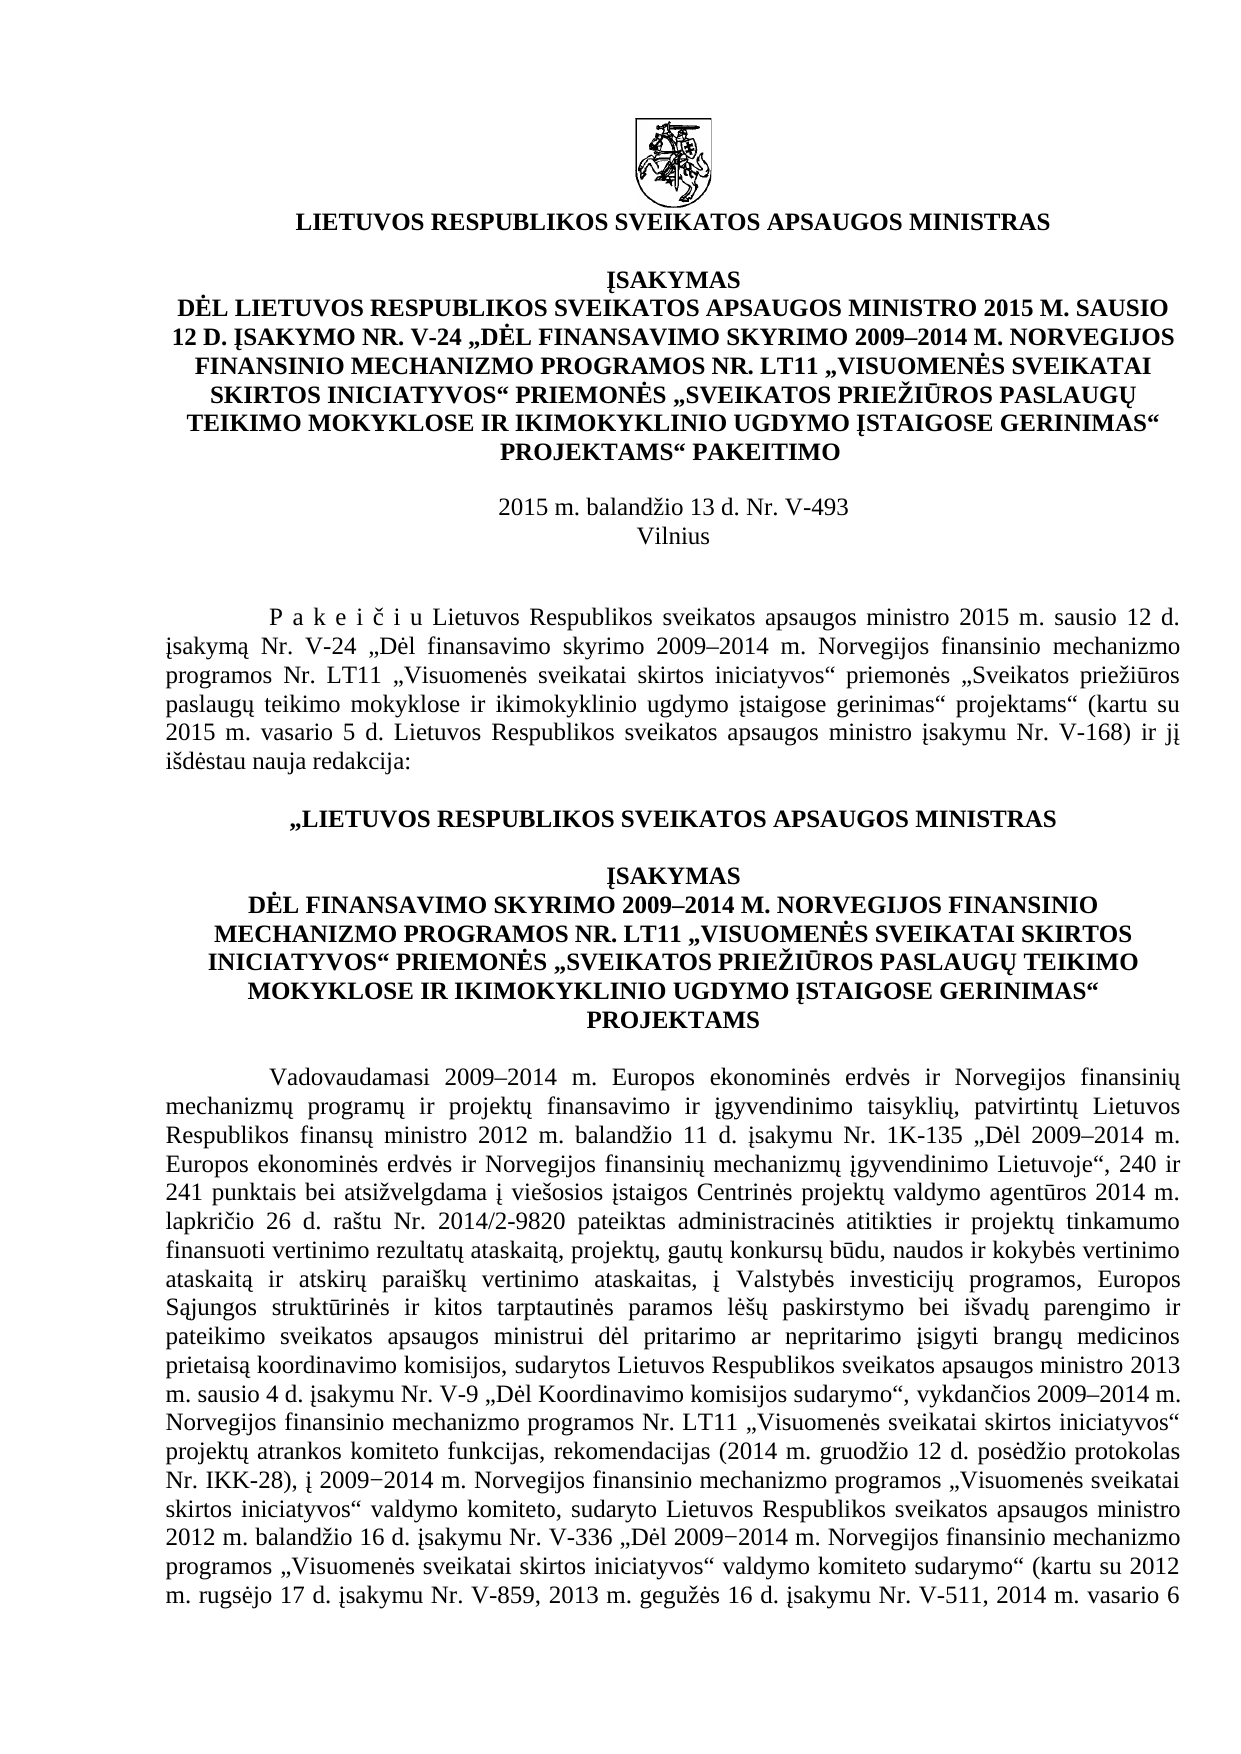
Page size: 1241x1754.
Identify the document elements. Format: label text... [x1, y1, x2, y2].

text Vilnius [165, 521, 1181, 550]
text P a k e i č i u Lietuvos Respublikos sveikatos apsaugos ministro 2015 m. sausio 12 d. įsakymą Nr. V-24 „Dėl finansavimo skyrimo 2009–2014 m. Norvegijos finansinio mechanizmo programos Nr. LT11 „Visuomenės sveikatai skirtos iniciatyvos“ priemonės „Sveikatos priežiūros paslaugų teikimo mokyklose ir ikimokyklinio ugdymo įstaigose gerinimas“ projektams“ (kartu su 2015 m. vasario 5 d. Lietuvos Respublikos sveikatos apsaugos ministro įsakymu Nr. V-168) ir jį išdėstau nauja redakcija: [165, 602, 1181, 775]
text DĖL FINANSAVIMO SKYRIMO 2009–2014 M. NORVEGIJOS FINANSINIO MECHANIZMO PROGRAMOS NR. LT11 „VISUOMENĖS SVEIKATAI SKIRTOS INICIATYVOS“ PRIEMONĖS „SVEIKATOS PRIEŽIŪROS PASLAUGŲ TEIKIMO MOKYKLOSE IR IKIMOKYKLINIO UGDYMO ĮSTAIGOSE GERINIMAS“ PROJEKTAMS [165, 890, 1181, 1034]
text ĮSAKYMAS [165, 265, 1181, 293]
text Vadovaudamasi 2009–2014 m. Europos ekonominės erdvės ir Norvegijos finansinių mechanizmų programų ir projektų finansavimo ir įgyvendinimo taisyklių, patvirtintų Lietuvos Respublikos finansų ministro 2012 m. balandžio 11 d. įsakymu Nr. 1K-135 „Dėl 2009–2014 m. Europos ekonominės erdvės ir Norvegijos finansinių mechanizmų įgyvendinimo Lietuvoje“, 240 ir 241 punktais bei atsižvelgdama į viešosios įstaigos Centrinės projektų valdymo agentūros 2014 m. lapkričio 26 d. raštu Nr. 2014/2-9820 pateiktas administracinės atitikties ir projektų tinkamumo finansuoti vertinimo rezultatų ataskaitą, projektų, gautų konkursų būdu, naudos ir kokybės vertinimo ataskaitą ir atskirų paraiškų vertinimo ataskaitas, į Valstybės investicijų programos, Europos Sąjungos struktūrinės ir kitos tarptautinės paramos lėšų paskirstymo bei išvadų parengimo ir pateikimo sveikatos apsaugos ministrui dėl pritarimo ar nepritarimo įsigyti brangų medicinos prietaisą koordinavimo komisijos, sudarytos Lietuvos Respublikos sveikatos apsaugos ministro 2013 m. sausio 4 d. įsakymu Nr. V-9 „Dėl Koordinavimo komisijos sudarymo“, vykdančios 2009–2014 m. Norvegijos finansinio mechanizmo programos Nr. LT11 „Visuomenės sveikatai skirtos iniciatyvos“ projektų atrankos komiteto funkcijas, rekomendacijas (2014 m. gruodžio 12 d. posėdžio protokolas Nr. IKK-28), į 2009−2014 m. Norvegijos finansinio mechanizmo programos „Visuomenės sveikatai skirtos iniciatyvos“ valdymo komiteto, sudaryto Lietuvos Respublikos sveikatos apsaugos ministro 2012 m. balandžio 16 d. įsakymu Nr. V-336 „Dėl 2009−2014 m. Norvegijos finansinio mechanizmo programos „Visuomenės sveikatai skirtos iniciatyvos“ valdymo komiteto sudarymo“ (kartu su 2012 m. rugsėjo 17 d. įsakymu Nr. V-859, 2013 m. gegužės 16 d. įsakymu Nr. V-511, 2014 m. vasario 6 [165, 1062, 1181, 1609]
text „LIETUVOS RESPUBLIKOS SVEIKATOS APSAUGOS MINISTRAS [165, 804, 1181, 832]
text ĮSAKYMAS [165, 861, 1181, 890]
text DĖL LIETUVOS RESPUBLIKOS SVEIKATOS APSAUGOS MINISTRO 2015 M. SAUSIO 12 D. ĮSAKYMO NR. V-24 „DĖL FINANSAVIMO SKYRIMO 2009–2014 M. NORVEGIJOS FINANSINIO MECHANIZMO PROGRAMOS NR. LT11 „VISUOMENĖS SVEIKATAI SKIRTOS INICIATYVOS“ PRIEMONĖS „SVEIKATOS PRIEŽIŪROS PASLAUGŲ TEIKIMO MOKYKLOSE IR IKIMOKYKLINIO UGDYMO ĮSTAIGOSE GERINIMAS“ PROJEKTAMS“ PAKEITIMO [165, 293, 1181, 466]
text 2015 m. balandžio 13 d. Nr. V-493 [165, 492, 1181, 521]
text LIETUVOS RESPUBLIKOS SVEIKATOS APSAUGOS MINISTRAS [165, 207, 1181, 236]
